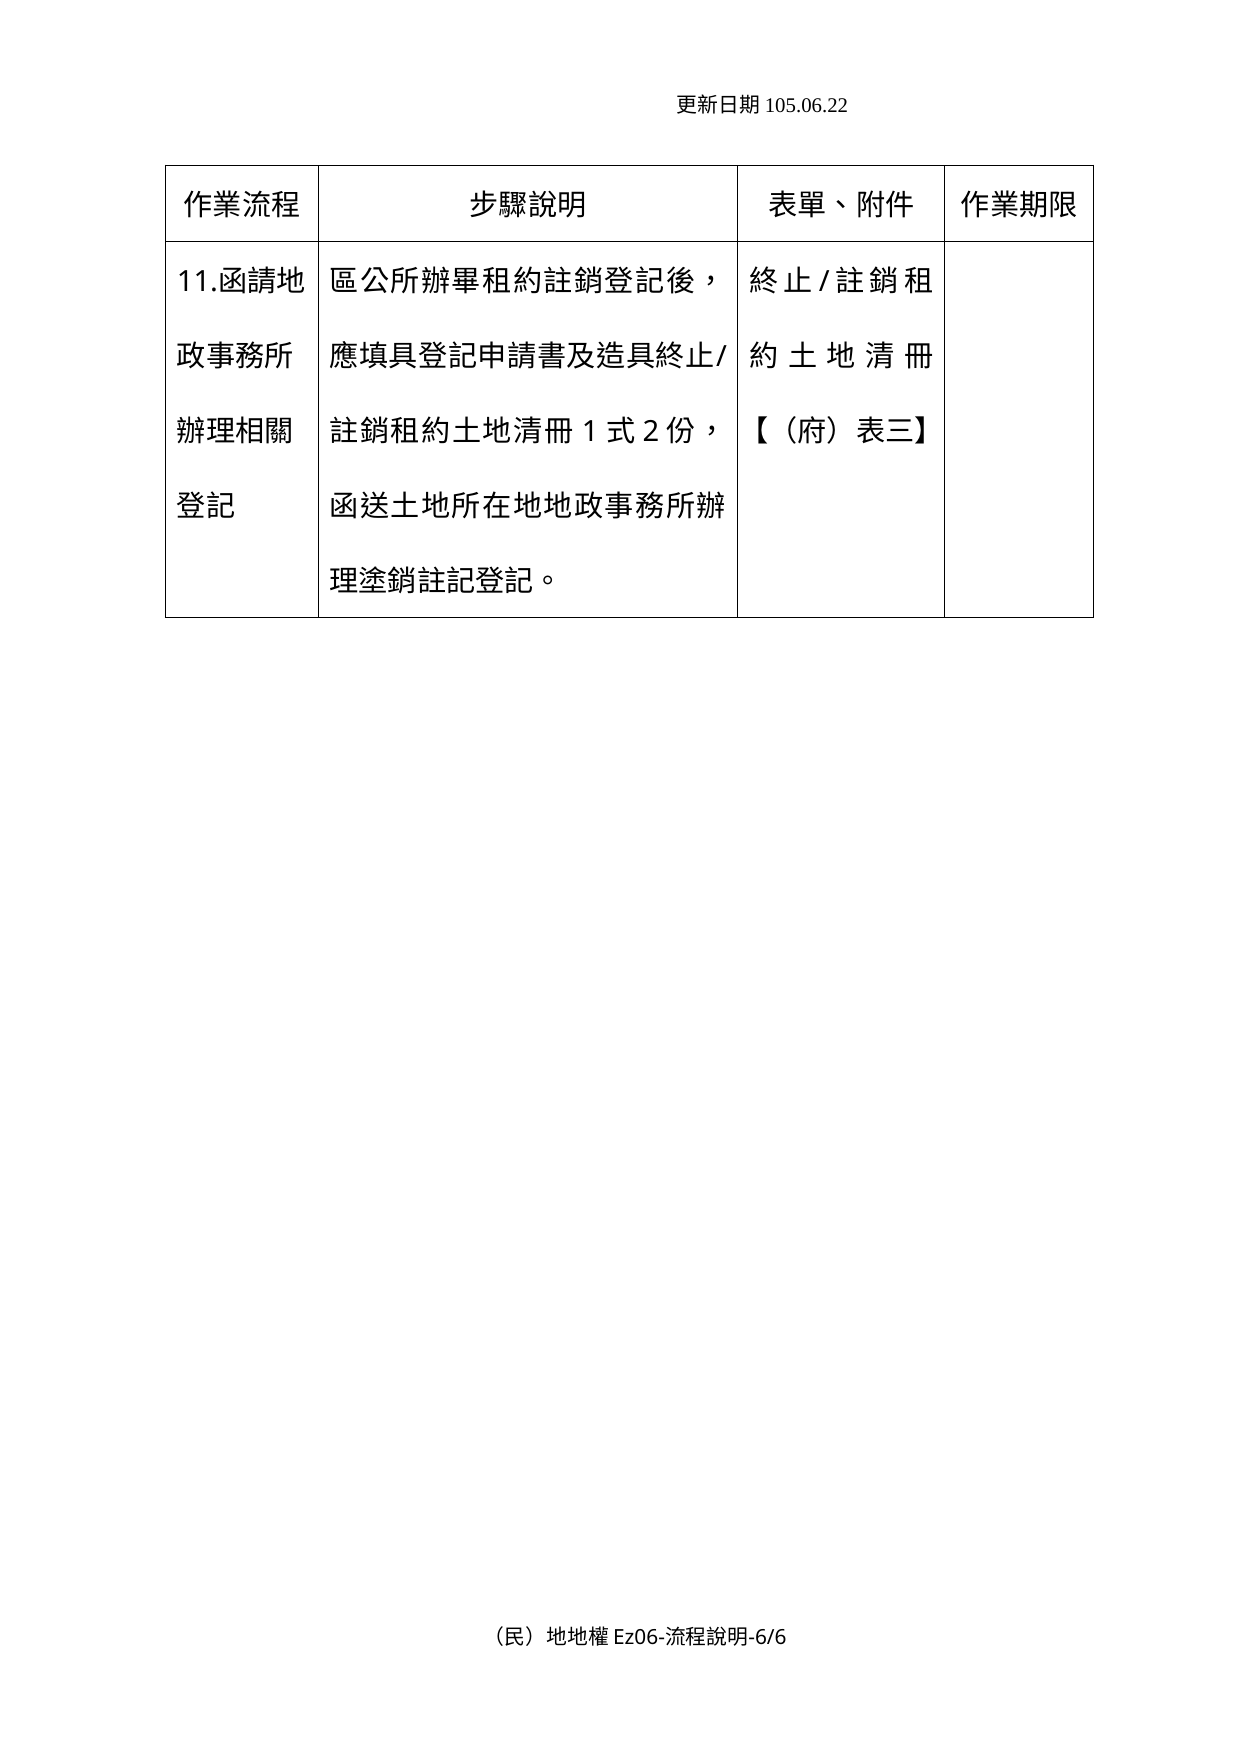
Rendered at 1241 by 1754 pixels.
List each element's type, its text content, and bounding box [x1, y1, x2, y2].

table_cell 終止/註銷租約土地清冊【（府）表三】 [738, 242, 944, 617]
table_header 作業流程 [166, 166, 318, 241]
table_cell [945, 242, 1093, 617]
table_header 表單、附件 [738, 166, 944, 241]
table_cell 11.函請地政事務所辦理相關登記 [166, 242, 318, 617]
table_header 作業期限 [945, 166, 1093, 241]
table_cell 區公所辦畢租約註銷登記後，應填具登記申請書及造具終止/註銷租約土地清冊1式2份，函送土地所在地地政事務所辦理塗銷註記登記。 [319, 242, 737, 617]
table_header 步驟說明 [319, 166, 737, 241]
